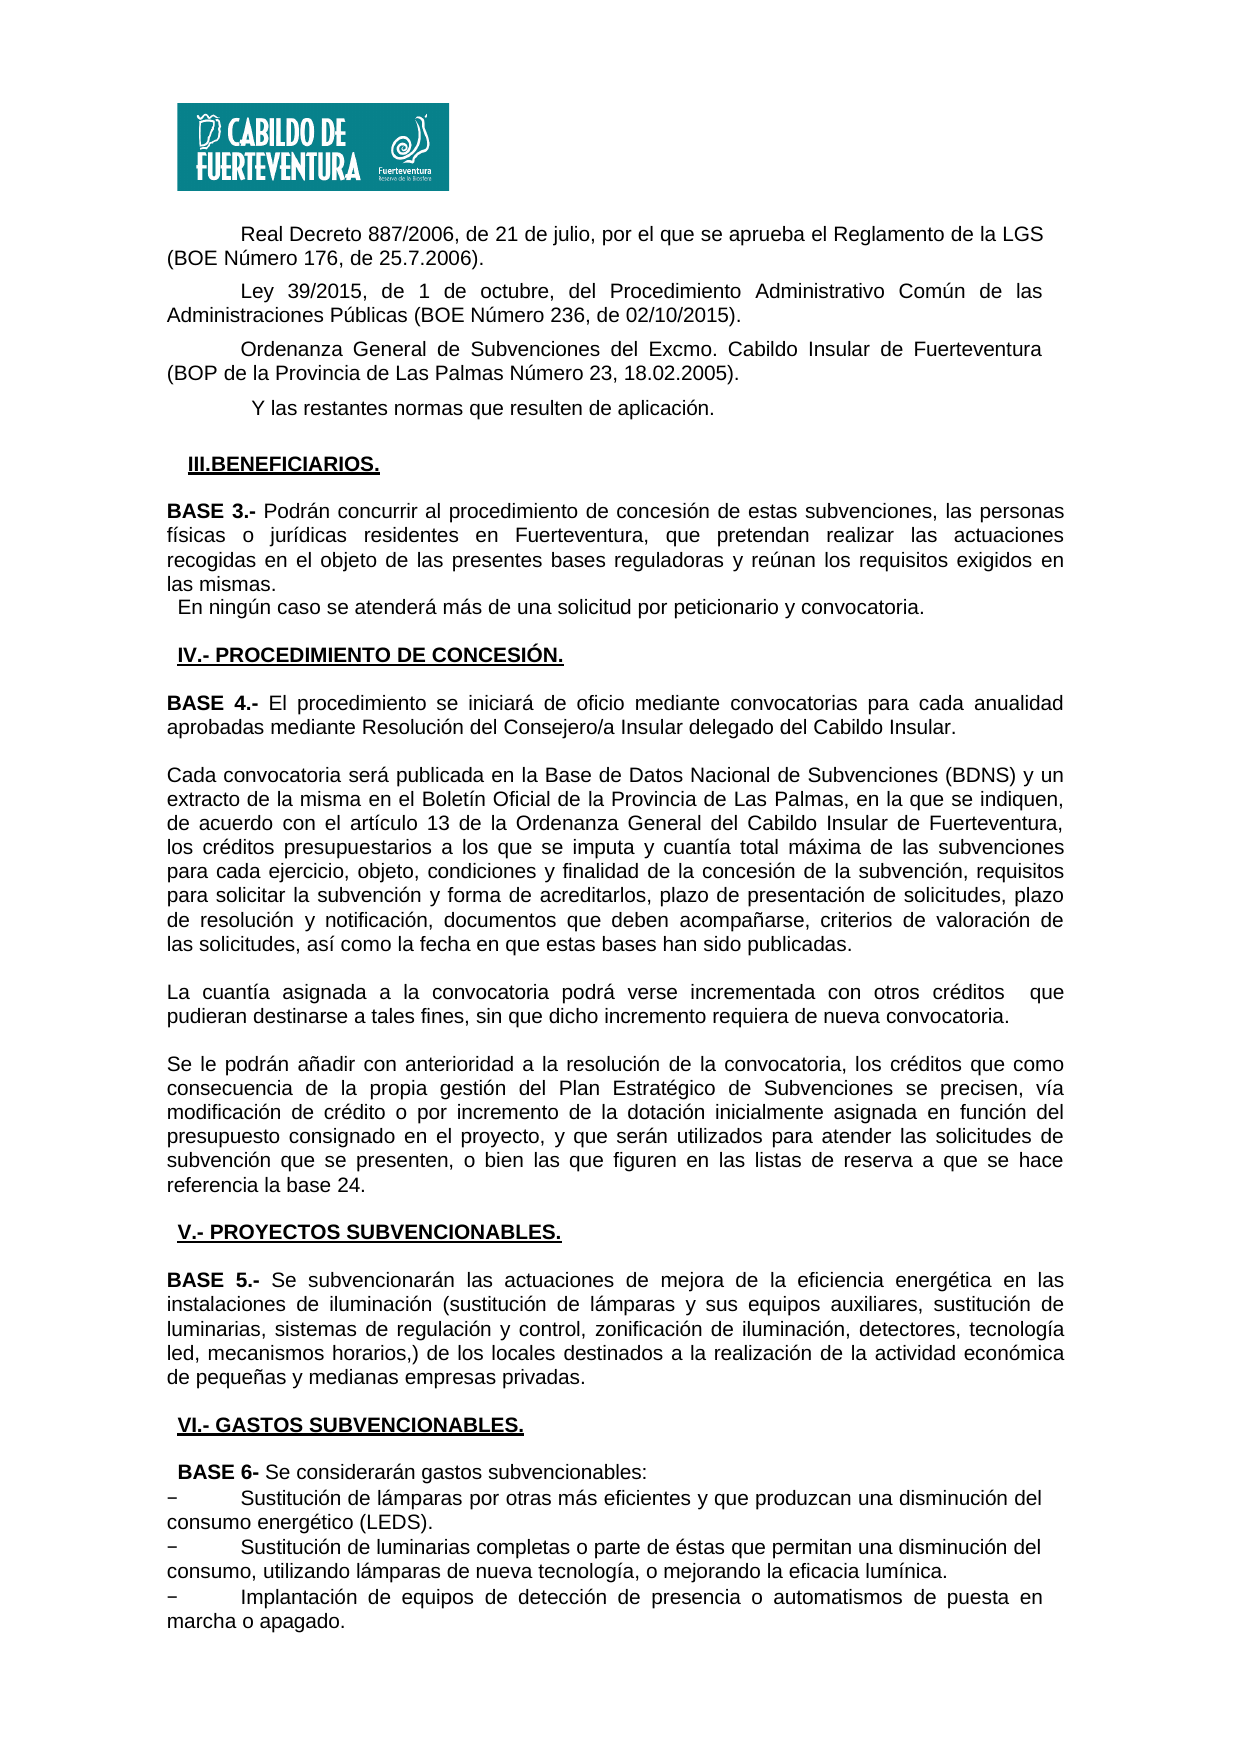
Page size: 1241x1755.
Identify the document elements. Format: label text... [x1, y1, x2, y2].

text − Sustitución de luminarias completas o parte de éstas que permitan una disminución del consumo, utilizando lámparas de nueva tecnología, o mejorando la eficacia lumínica. [167, 1535, 1064, 1583]
subtitle IV.- PROCEDIMIENTO DE CONCESIÓN. [177, 643, 1076, 667]
text ­ Y las restantes normas que resulten de aplicación. [177, 393, 1076, 421]
text ­ Real Decreto 887/2006, de 21 de julio, por el que se aprueba el Reglamento de la LGS (BOE Número 176, de 25.7.2006). [167, 222, 1064, 270]
text Se le podrán añadir con anterioridad a la resolución de la convocatoria, los créditos que como consecuencia de la propia gestión del Plan Estratégico de Subvenciones se precisen, vía modificación de crédito o por incremento de la dotación inicialmente asignada en función del presupuesto consignado en el proyecto, y que serán utilizados para atender las solicitudes de subvención que se presenten, o bien las que figuren en las listas de reserva a que se hace referencia la base 24. [167, 1052, 1064, 1196]
text En ningún caso se atenderá más de una solicitud por peticionario y convocatoria. [177, 596, 1076, 619]
text BASE 3.- Podrán concurrir al procedimiento de concesión de estas subvenciones, las personas físicas o jurídicas residentes en Fuerteventura, que pretendan realizar las actuaciones recogidas en el objeto de las presentes bases reguladoras y reúnan los requisitos exigidos en las mismas. [167, 499, 1064, 596]
text − Sustitución de lámparas por otras más eficientes y que produzcan una disminución del consumo energético (LEDS). [167, 1486, 1064, 1534]
text BASE 5.- Se subvencionarán las actuaciones de mejora de la eficiencia energética en las instalaciones de iluminación (sustitución de lámparas y sus equipos auxiliares, sustitución de luminarias, sistemas de regulación y control, zonificación de iluminación, detectores, tecnología led, mecanismos horarios,) de los locales destinados a la realización de la actividad económica de pequeñas y medianas empresas privadas. [167, 1268, 1064, 1389]
subtitle V.- PROYECTOS SUBVENCIONABLES. [177, 1220, 1076, 1244]
text BASE 4.- El procedimiento se iniciará de oficio mediante convocatorias para cada anualidad aprobadas mediante Resolución del Consejero/a Insular delegado del Cabildo Insular. [167, 691, 1064, 739]
text ­ Ley 39/2015, de 1 de octubre, del Procedimiento Administrativo Común de las Administraciones Públicas (BOE Número 236, de 02/10/2015). [167, 279, 1064, 327]
text ­ Ordenanza General de Subvenciones del Excmo. Cabildo Insular de Fuerteventura (BOP de la Provincia de Las Palmas Número 23, 18.02.2005). [167, 337, 1064, 385]
text La cuantía asignada a la convocatoria podrá verse incrementada con otros créditos que pudieran destinarse a tales fines, sin que dicho incremento requiera de nueva convocatoria. [167, 980, 1064, 1028]
text − Implantación de equipos de detección de presencia o automatismos de puesta en marcha o apagado. [167, 1585, 1064, 1633]
text Cada convocatoria será publicada en la Base de Datos Nacional de Subvenciones (BDNS) y un extracto de la misma en el Boletín Oficial de la Provincia de Las Palmas, en la que se indiquen, de acuerdo con el artículo 13 de la Ordenanza General del Cabildo Insular de Fuerteventura, los créditos presupuestarios a los que se imputa y cuantía total máxima de las subvenciones para cada ejercicio, objeto, condiciones y finalidad de la concesión de la subvención, requisitos para solicitar la subvención y forma de acreditarlos, plazo de presentación de solicitudes, plazo de resolución y notificación, documentos que deben acompañarse, criterios de valoración de las solicitudes, así como la fecha en que estas bases han sido publicadas. [167, 762, 1064, 956]
list BENEFICIARIOS. [188, 451, 1076, 475]
text BASE 6- Se considerarán gastos subvencionables: [177, 1460, 1076, 1484]
subtitle VI.- GASTOS SUBVENCIONABLES. [177, 1412, 1076, 1436]
